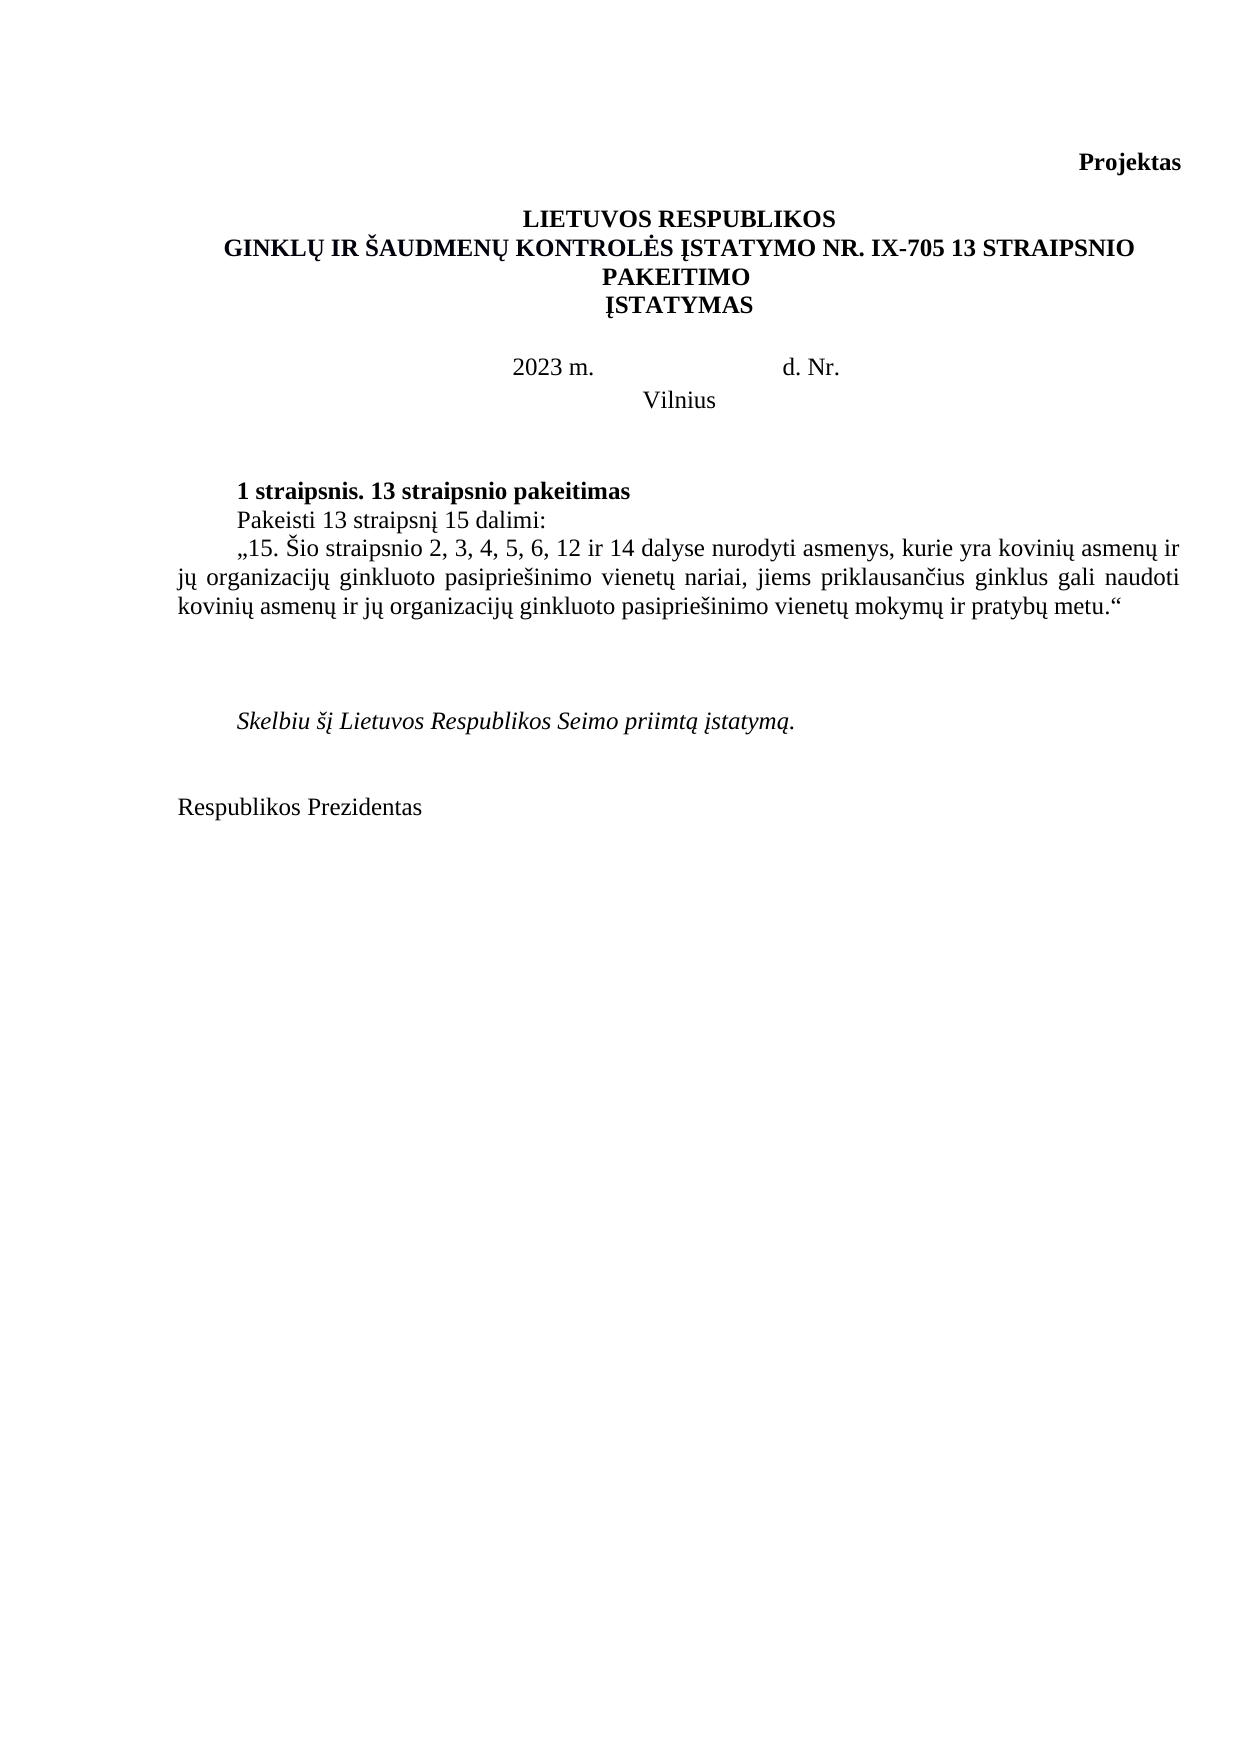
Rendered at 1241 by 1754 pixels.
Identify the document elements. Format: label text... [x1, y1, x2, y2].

text ĮSTATYMAS [177, 291, 1181, 319]
text „15. Šio straipsnio 2, 3, 4, 5, 6, 12 ir 14 dalyse nurodyti asmenys, kurie yra kovinių asmenų ir jų organizacijų ginkluoto pasipriešinimo vienetų nariai, jiems priklausančius ginklus gali naudoti kovinių asmenų ir jų organizacijų ginkluoto pasipriešinimo vienetų mokymų ir pratybų metu.“ [177, 533, 1181, 620]
text LIETUVOS RESPUBLIKOS [177, 204, 1181, 233]
text Vilnius [177, 385, 1181, 414]
text Projektas [915, 147, 1181, 176]
text Skelbiu šį Lietuvos Respublikos Seimo priimtą įstatymą. [177, 706, 1157, 735]
text 1 straipsnis. 13 straipsnio pakeitimas [177, 476, 1181, 505]
text Respublikos Prezidentas [177, 792, 1181, 821]
text 2023 m. d. Nr. [177, 352, 1181, 381]
text Pakeisti 13 straipsnį 15 dalimi: [177, 505, 1181, 533]
text GINKLŲ IR ŠAUDMENŲ KONTROLĖS įstatymo NR. IX-705 13 STRAIPSNIO PAKEITIMO [177, 233, 1181, 291]
